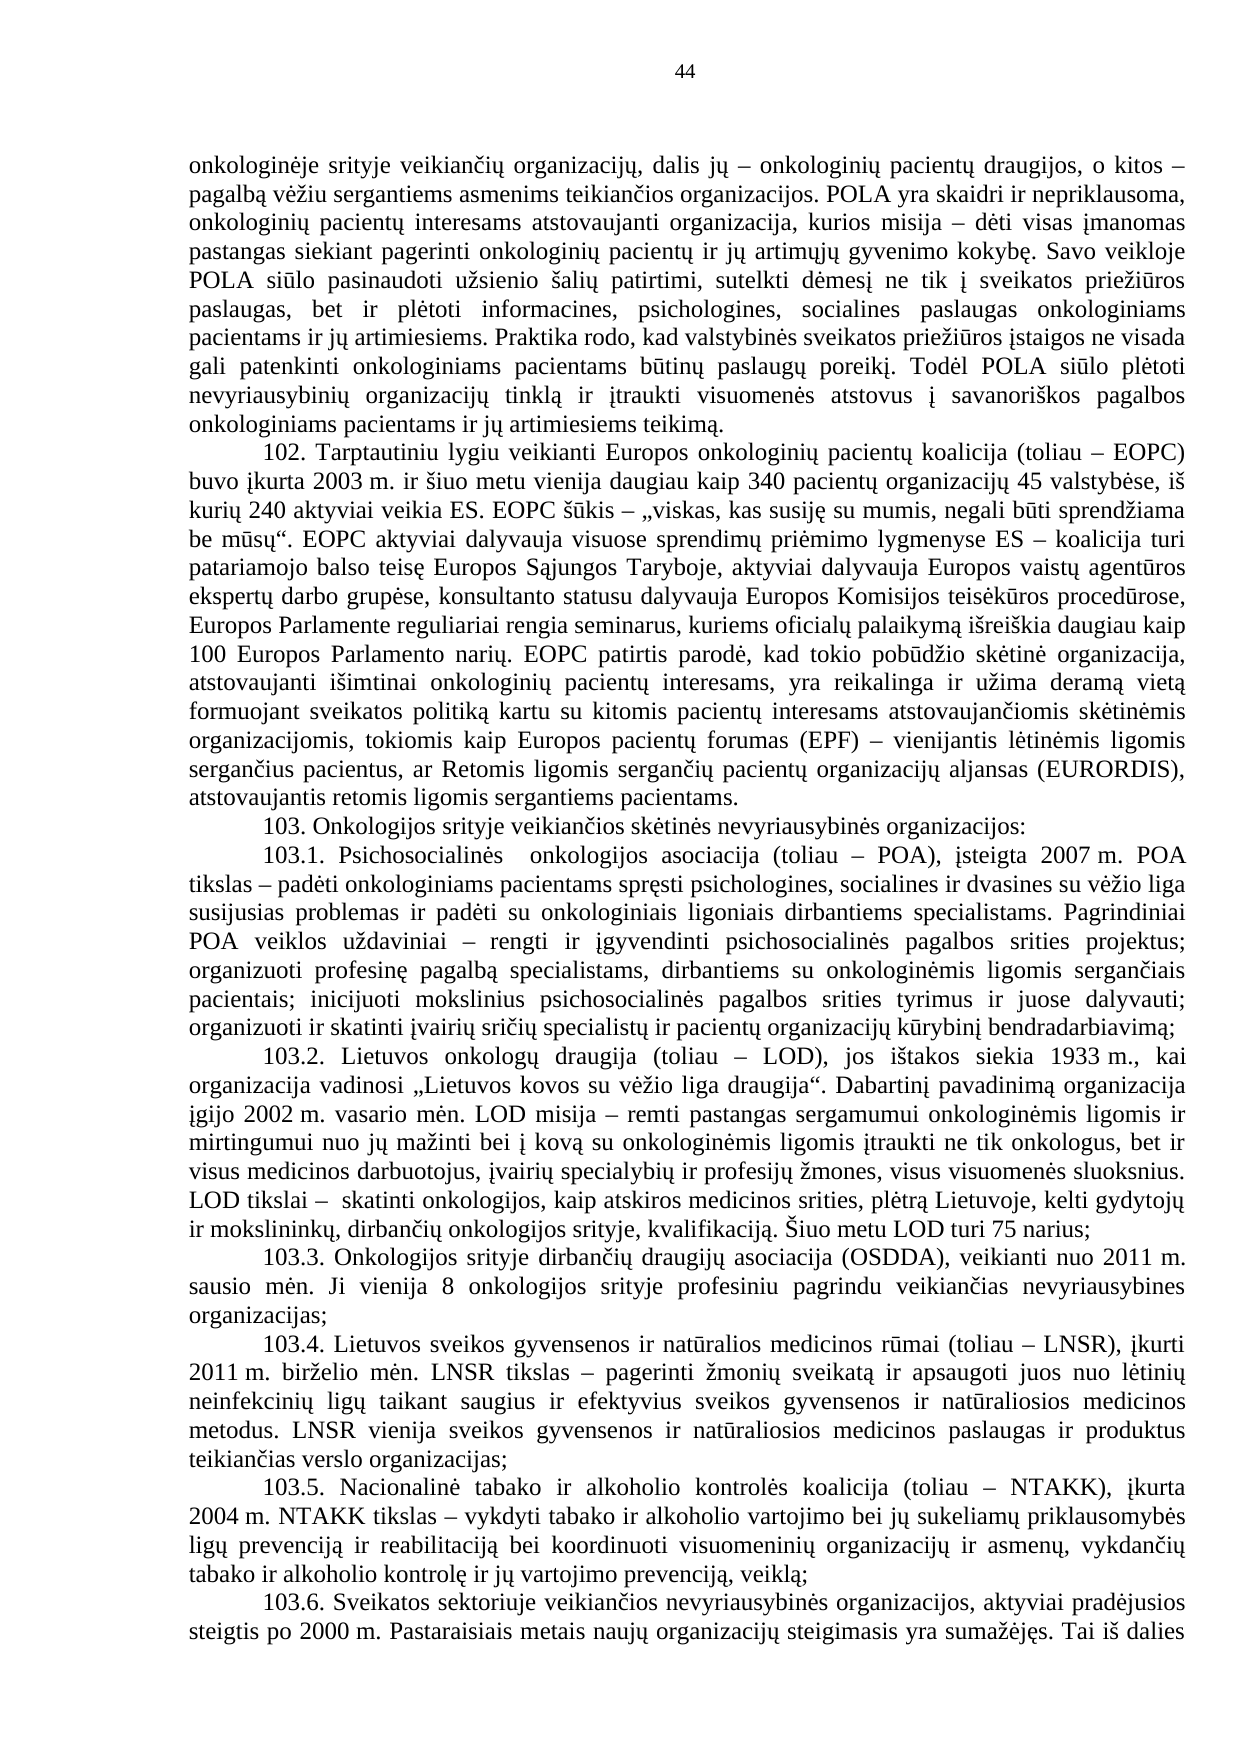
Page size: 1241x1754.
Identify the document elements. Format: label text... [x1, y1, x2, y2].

text 102. Tarptautiniu lygiu veikianti Europos onkologinių pacientų koalicija (toliau – EOPC) buvo įkurta 2003 m. ir šiuo metu vienija daugiau kaip 340 pacientų organizacijų 45 valstybėse, iš kurių 240 aktyviai veikia ES. EOPC šūkis – „viskas, kas susiję su mumis, negali būti sprendžiama be mūsų“. EOPC aktyviai dalyvauja visuose sprendimų priėmimo lygmenyse ES – koalicija turi patariamojo balso teisę Europos Sąjungos Taryboje, aktyviai dalyvauja Europos vaistų agentūros ekspertų darbo grupėse, konsultanto statusu dalyvauja Europos Komisijos teisėkūros procedūrose, Europos Parlamente reguliariai rengia seminarus, kuriems oficialų palaikymą išreiškia daugiau kaip 100 Europos Parlamento narių. EOPC patirtis parodė, kad tokio pobūdžio skėtinė organizacija, atstovaujanti išimtinai onkologinių pacientų interesams, yra reikalinga ir užima deramą vietą formuojant sveikatos politiką kartu su kitomis pacientų interesams atstovaujančiomis skėtinėmis organizacijomis, tokiomis kaip Europos pacientų forumas (EPF) – vienijantis lėtinėmis ligomis sergančius pacientus, ar Retomis ligomis sergančių pacientų organizacijų aljansas (EURORDIS), atstovaujantis retomis ligomis sergantiems pacientams. [188, 437, 1186, 811]
text 103.1. Psichosocialinės onkologijos asociacija (toliau – POA), įsteigta 2007 m. POA tikslas – padėti onkologiniams pacientams spręsti psichologines, socialines ir dvasines su vėžio liga susijusias problemas ir padėti su onkologiniais ligoniais dirbantiems specialistams. Pagrindiniai POA veiklos uždaviniai – rengti ir įgyvendinti psichosocialinės pagalbos srities projektus; organizuoti profesinę pagalbą specialistams, dirbantiems su onkologinėmis ligomis sergančiais pacientais; inicijuoti mokslinius psichosocialinės pagalbos srities tyrimus ir juose dalyvauti; organizuoti ir skatinti įvairių sričių specialistų ir pacientų organizacijų kūrybinį bendradarbiavimą; [188, 840, 1186, 1041]
text 103.4. Lietuvos sveikos gyvensenos ir natūralios medicinos rūmai (toliau – LNSR), įkurti 2011 m. birželio mėn. LNSR tikslas – pagerinti žmonių sveikatą ir apsaugoti juos nuo lėtinių neinfekcinių ligų taikant saugius ir efektyvius sveikos gyvensenos ir natūraliosios medicinos metodus. LNSR vienija sveikos gyvensenos ir natūraliosios medicinos paslaugas ir produktus teikiančias verslo organizacijas; [188, 1329, 1186, 1472]
text 103.3. Onkologijos srityje dirbančių draugijų asociacija (OSDDA), veikianti nuo 2011 m. sausio mėn. Ji vienija 8 onkologijos srityje profesiniu pagrindu veikiančias nevyriausybines organizacijas; [188, 1242, 1186, 1329]
text 103.5. Nacionalinė tabako ir alkoholio kontrolės koalicija (toliau – NTAKK), įkurta 2004 m. NTAKK tikslas – vykdyti tabako ir alkoholio vartojimo bei jų sukeliamų priklausomybės ligų prevenciją ir reabilitaciją bei koordinuoti visuomeninių organizacijų ir asmenų, vykdančių tabako ir alkoholio kontrolę ir jų vartojimo prevenciją, veiklą; [188, 1472, 1186, 1587]
text onkologinėje srityje veikiančių organizacijų, dalis jų – onkologinių pacientų draugijos, o kitos – pagalbą vėžiu sergantiems asmenims teikiančios organizacijos. POLA yra skaidri ir nepriklausoma, onkologinių pacientų interesams atstovaujanti organizacija, kurios misija – dėti visas įmanomas pastangas siekiant pagerinti onkologinių pacientų ir jų artimųjų gyvenimo kokybę. Savo veikloje POLA siūlo pasinaudoti užsienio šalių patirtimi, sutelkti dėmesį ne tik į sveikatos priežiūros paslaugas, bet ir plėtoti informacines, psichologines, socialines paslaugas onkologiniams pacientams ir jų artimiesiems. Praktika rodo, kad valstybinės sveikatos priežiūros įstaigos ne visada gali patenkinti onkologiniams pacientams būtinų paslaugų poreikį. Todėl POLA siūlo plėtoti nevyriausybinių organizacijų tinklą ir įtraukti visuomenės atstovus į savanoriškos pagalbos onkologiniams pacientams ir jų artimiesiems teikimą. [188, 150, 1186, 437]
text 103.6. Sveikatos sektoriuje veikiančios nevyriausybinės organizacijos, aktyviai pradėjusios steigtis po 2000 m. Pastaraisiais metais naujų organizacijų steigimasis yra sumažėjęs. Tai iš dalies [188, 1587, 1186, 1645]
text 103.2. Lietuvos onkologų draugija (toliau – LOD), jos ištakos siekia 1933 m., kai organizacija vadinosi „Lietuvos kovos su vėžio liga draugija“. Dabartinį pavadinimą organizacija įgijo 2002 m. vasario mėn. LOD misija – remti pastangas sergamumui onkologinėmis ligomis ir mirtingumui nuo jų mažinti bei į kovą su onkologinėmis ligomis įtraukti ne tik onkologus, bet ir visus medicinos darbuotojus, įvairių specialybių ir profesijų žmones, visus visuomenės sluoksnius. LOD tikslai – skatinti onkologijos, kaip atskiros medicinos srities, plėtrą Lietuvoje, kelti gydytojų ir mokslininkų, dirbančių onkologijos srityje, kvalifikaciją. Šiuo metu LOD turi 75 narius; [188, 1041, 1186, 1242]
text 103. Onkologijos srityje veikiančios skėtinės nevyriausybinės organizacijos: [188, 811, 1186, 840]
